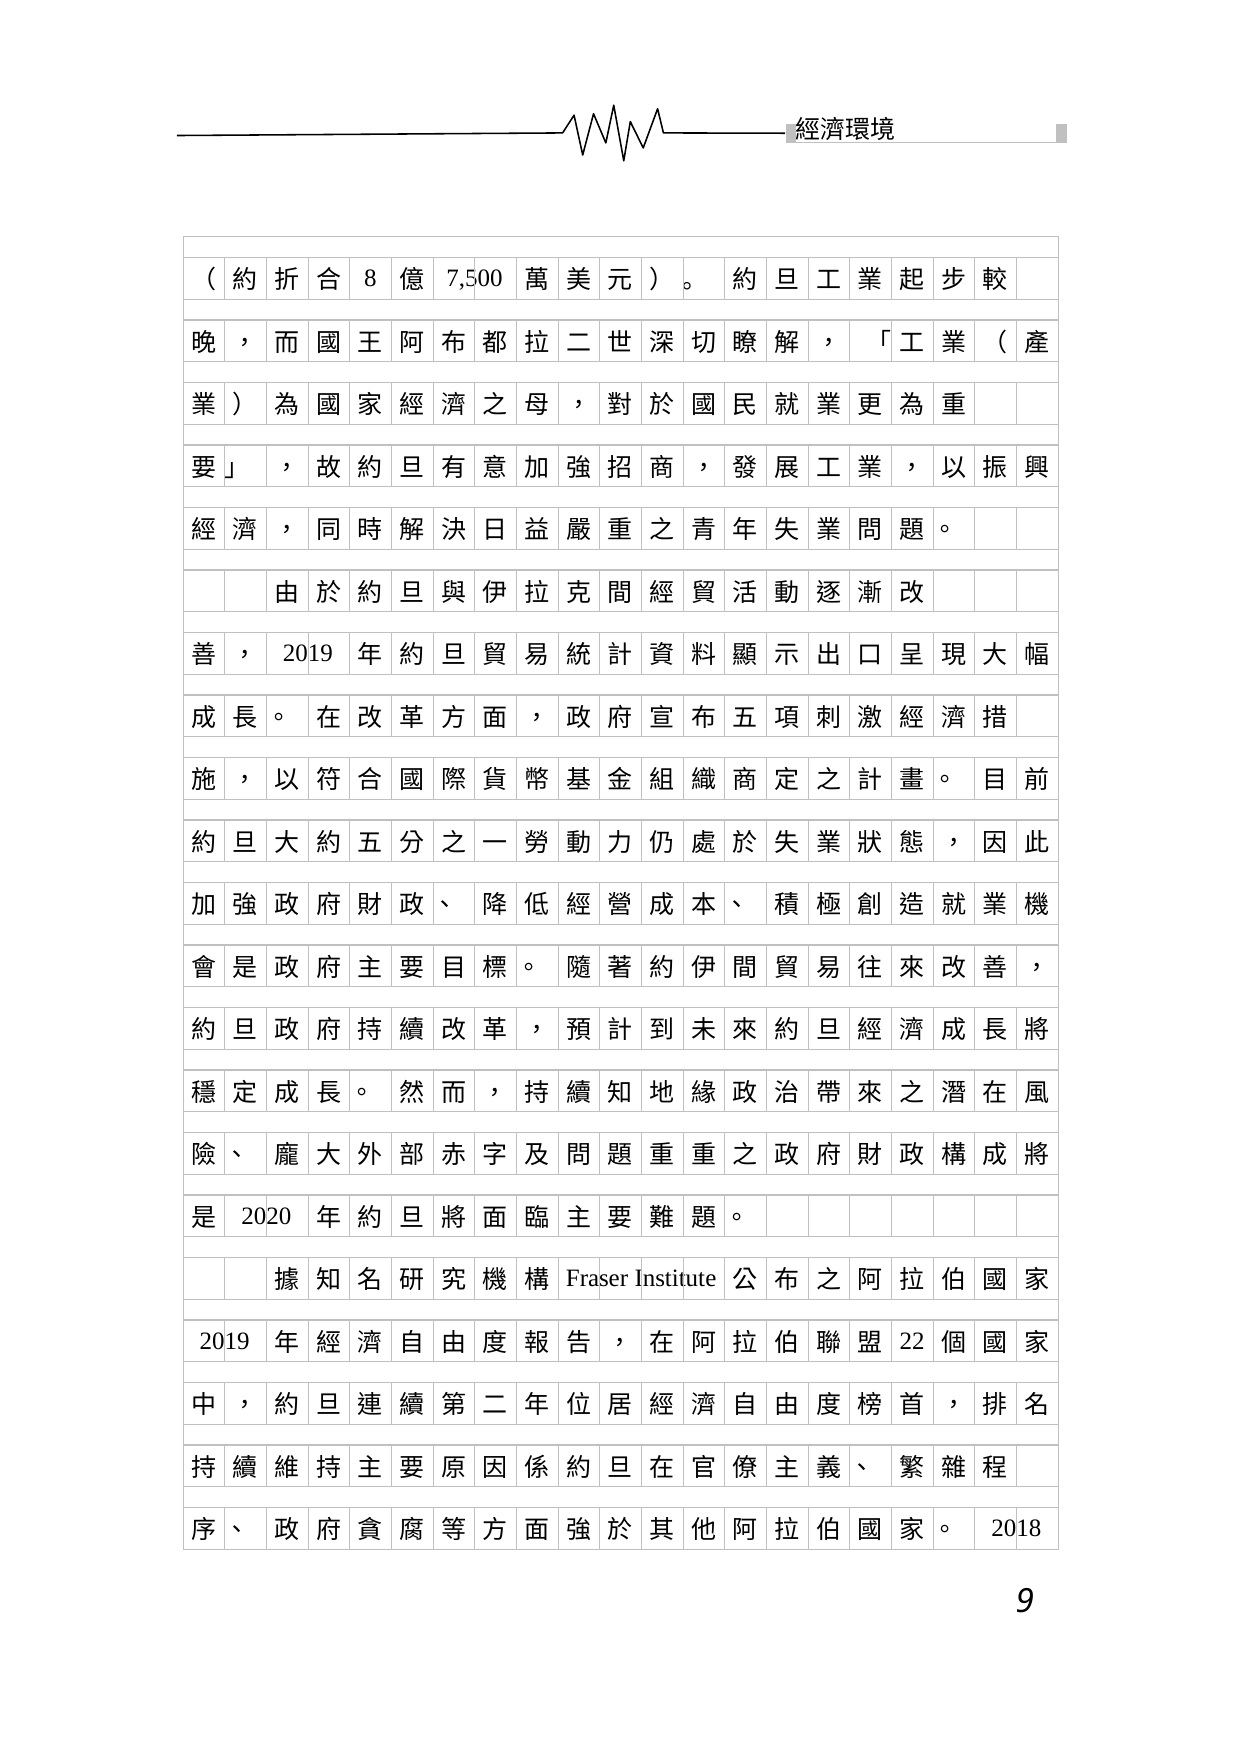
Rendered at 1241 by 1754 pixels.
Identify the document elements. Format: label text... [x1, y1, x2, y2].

text 約旦於2014年完成「投資法」（investment law）之修法工作，充分整合政府資源，設立「約旦投資總局」（Jordan Investment Commission, JIC），吸引外資，同時提高國民就業；2019年間，約旦吸引「外國直接投資」（FDI）之金額計約幣6億2,000萬元（約折合8億7,500萬美元）。約旦工業起步較晚，而國王阿布都拉二世深切瞭解，「工業（產業）為國家經濟之母，對於國民就業更為重要」，故約旦有意加強招商，發展工業，以振興經濟，同時解決日益嚴重之青年失業問題。 [184, 300, 1058, 319]
text 據知名研究機構Fraser Institute公布之阿拉伯國家2019年經濟自由度報告，在阿拉伯聯盟22個國家中，約旦連續第二年位居經濟自由度榜首，排名持續維持主要原因係約旦在官僚主義、繁雜程序、政府貪腐等方面強於其他阿拉伯國家。2018年約旦亦與阿拉伯聯合大公國並列為阿拉伯聯盟經濟最自由之國家。 [184, 1300, 1058, 1319]
text 據知名研究機構Fraser Institute公布之阿拉伯國家2019年經濟自由度報告，在阿拉伯聯盟22個國家中，約旦連續第二年位居經濟自由度榜首，排名持續維持主要原因係約旦在官僚主義、繁雜程序、政府貪腐等方面強於其他阿拉伯國家。2018年約旦亦與阿拉伯聯合大公國並列為阿拉伯聯盟經濟最自由之國家。 [184, 1487, 1058, 1507]
text 據知名研究機構Fraser Institute公布之阿拉伯國家2019年經濟自由度報告，在阿拉伯聯盟22個國家中，約旦連續第二年位居經濟自由度榜首，排名持續維持主要原因係約旦在官僚主義、繁雜程序、政府貪腐等方面強於其他阿拉伯國家。2018年約旦亦與阿拉伯聯合大公國並列為阿拉伯聯盟經濟最自由之國家。 [184, 1237, 1058, 1257]
text 由於約旦與伊拉克間經貿活動逐漸改善，2019年約旦貿易統計資料顯示出口呈現大幅成長。在改革方面，政府宣布五項刺激經濟措施，以符合國際貨幣基金組織商定之計畫。目前約旦大約五分之一勞動力仍處於失業狀態，因此加強政府財政、降低經營成本、積極創造就業機會是政府主要目標。隨著約伊間貿易往來改善，約旦政府持續改革，預計到未來約旦經濟成長將穩定成長。然而，持續知地緣政治帶來之潛在風險、龐大外部赤字及問題重重之政府財政構成將是2020年約旦將面臨主要難題。 [184, 1175, 1058, 1194]
text 據知名研究機構Fraser Institute公布之阿拉伯國家2019年經濟自由度報告，在阿拉伯聯盟22個國家中，約旦連續第二年位居經濟自由度榜首，排名持續維持主要原因係約旦在官僚主義、繁雜程序、政府貪腐等方面強於其他阿拉伯國家。2018年約旦亦與阿拉伯聯合大公國並列為阿拉伯聯盟經濟最自由之國家。 [184, 1362, 1058, 1382]
text 約旦於2014年完成「投資法」（investment law）之修法工作，充分整合政府資源，設立「約旦投資總局」（Jordan Investment Commission, JIC），吸引外資，同時提高國民就業；2019年間，約旦吸引「外國直接投資」（FDI）之金額計約幣6億2,000萬元（約折合8億7,500萬美元）。約旦工業起步較晚，而國王阿布都拉二世深切瞭解，「工業（產業）為國家經濟之母，對於國民就業更為重要」，故約旦有意加強招商，發展工業，以振興經濟，同時解決日益嚴重之青年失業問題。 [184, 362, 1058, 382]
text 由於約旦與伊拉克間經貿活動逐漸改善，2019年約旦貿易統計資料顯示出口呈現大幅成長。在改革方面，政府宣布五項刺激經濟措施，以符合國際貨幣基金組織商定之計畫。目前約旦大約五分之一勞動力仍處於失業狀態，因此加強政府財政、降低經營成本、積極創造就業機會是政府主要目標。隨著約伊間貿易往來改善，約旦政府持續改革，預計到未來約旦經濟成長將穩定成長。然而，持續知地緣政治帶來之潛在風險、龐大外部赤字及問題重重之政府財政構成將是2020年約旦將面臨主要難題。 [184, 987, 1058, 1007]
text 由於約旦與伊拉克間經貿活動逐漸改善，2019年約旦貿易統計資料顯示出口呈現大幅成長。在改革方面，政府宣布五項刺激經濟措施，以符合國際貨幣基金組織商定之計畫。目前約旦大約五分之一勞動力仍處於失業狀態，因此加強政府財政、降低經營成本、積極創造就業機會是政府主要目標。隨著約伊間貿易往來改善，約旦政府持續改革，預計到未來約旦經濟成長將穩定成長。然而，持續知地緣政治帶來之潛在風險、龐大外部赤字及問題重重之政府財政構成將是2020年約旦將面臨主要難題。 [184, 862, 1058, 882]
text 約旦於2014年完成「投資法」（investment law）之修法工作，充分整合政府資源，設立「約旦投資總局」（Jordan Investment Commission, JIC），吸引外資，同時提高國民就業；2019年間，約旦吸引「外國直接投資」（FDI）之金額計約幣6億2,000萬元（約折合8億7,500萬美元）。約旦工業起步較晚，而國王阿布都拉二世深切瞭解，「工業（產業）為國家經濟之母，對於國民就業更為重要」，故約旦有意加強招商，發展工業，以振興經濟，同時解決日益嚴重之青年失業問題。 [184, 425, 1058, 444]
text 由於約旦與伊拉克間經貿活動逐漸改善，2019年約旦貿易統計資料顯示出口呈現大幅成長。在改革方面，政府宣布五項刺激經濟措施，以符合國際貨幣基金組織商定之計畫。目前約旦大約五分之一勞動力仍處於失業狀態，因此加強政府財政、降低經營成本、積極創造就業機會是政府主要目標。隨著約伊間貿易往來改善，約旦政府持續改革，預計到未來約旦經濟成長將穩定成長。然而，持續知地緣政治帶來之潛在風險、龐大外部赤字及問題重重之政府財政構成將是2020年約旦將面臨主要難題。 [184, 737, 1058, 757]
text 由於約旦與伊拉克間經貿活動逐漸改善，2019年約旦貿易統計資料顯示出口呈現大幅成長。在改革方面，政府宣布五項刺激經濟措施，以符合國際貨幣基金組織商定之計畫。目前約旦大約五分之一勞動力仍處於失業狀態，因此加強政府財政、降低經營成本、積極創造就業機會是政府主要目標。隨著約伊間貿易往來改善，約旦政府持續改革，預計到未來約旦經濟成長將穩定成長。然而，持續知地緣政治帶來之潛在風險、龐大外部赤字及問題重重之政府財政構成將是2020年約旦將面臨主要難題。 [184, 550, 1058, 569]
text 由於約旦與伊拉克間經貿活動逐漸改善，2019年約旦貿易統計資料顯示出口呈現大幅成長。在改革方面，政府宣布五項刺激經濟措施，以符合國際貨幣基金組織商定之計畫。目前約旦大約五分之一勞動力仍處於失業狀態，因此加強政府財政、降低經營成本、積極創造就業機會是政府主要目標。隨著約伊間貿易往來改善，約旦政府持續改革，預計到未來約旦經濟成長將穩定成長。然而，持續知地緣政治帶來之潛在風險、龐大外部赤字及問題重重之政府財政構成將是2020年約旦將面臨主要難題。 [184, 1112, 1058, 1132]
text 由於約旦與伊拉克間經貿活動逐漸改善，2019年約旦貿易統計資料顯示出口呈現大幅成長。在改革方面，政府宣布五項刺激經濟措施，以符合國際貨幣基金組織商定之計畫。目前約旦大約五分之一勞動力仍處於失業狀態，因此加強政府財政、降低經營成本、積極創造就業機會是政府主要目標。隨著約伊間貿易往來改善，約旦政府持續改革，預計到未來約旦經濟成長將穩定成長。然而，持續知地緣政治帶來之潛在風險、龐大外部赤字及問題重重之政府財政構成將是2020年約旦將面臨主要難題。 [184, 925, 1058, 944]
text 約旦於2014年完成「投資法」（investment law）之修法工作，充分整合政府資源，設立「約旦投資總局」（Jordan Investment Commission, JIC），吸引外資，同時提高國民就業；2019年間，約旦吸引「外國直接投資」（FDI）之金額計約幣6億2,000萬元（約折合8億7,500萬美元）。約旦工業起步較晚，而國王阿布都拉二世深切瞭解，「工業（產業）為國家經濟之母，對於國民就業更為重要」，故約旦有意加強招商，發展工業，以振興經濟，同時解決日益嚴重之青年失業問題。 [184, 487, 1058, 507]
text 約旦於2014年完成「投資法」（investment law）之修法工作，充分整合政府資源，設立「約旦投資總局」（Jordan Investment Commission, JIC），吸引外資，同時提高國民就業；2019年間，約旦吸引「外國直接投資」（FDI）之金額計約幣6億2,000萬元（約折合8億7,500萬美元）。約旦工業起步較晚，而國王阿布都拉二世深切瞭解，「工業（產業）為國家經濟之母，對於國民就業更為重要」，故約旦有意加強招商，發展工業，以振興經濟，同時解決日益嚴重之青年失業問題。 [184, 237, 1058, 257]
text 據知名研究機構Fraser Institute公布之阿拉伯國家2019年經濟自由度報告，在阿拉伯聯盟22個國家中，約旦連續第二年位居經濟自由度榜首，排名持續維持主要原因係約旦在官僚主義、繁雜程序、政府貪腐等方面強於其他阿拉伯國家。2018年約旦亦與阿拉伯聯合大公國並列為阿拉伯聯盟經濟最自由之國家。 [184, 1425, 1058, 1444]
text 由於約旦與伊拉克間經貿活動逐漸改善，2019年約旦貿易統計資料顯示出口呈現大幅成長。在改革方面，政府宣布五項刺激經濟措施，以符合國際貨幣基金組織商定之計畫。目前約旦大約五分之一勞動力仍處於失業狀態，因此加強政府財政、降低經營成本、積極創造就業機會是政府主要目標。隨著約伊間貿易往來改善，約旦政府持續改革，預計到未來約旦經濟成長將穩定成長。然而，持續知地緣政治帶來之潛在風險、龐大外部赤字及問題重重之政府財政構成將是2020年約旦將面臨主要難題。 [184, 1050, 1058, 1069]
text 由於約旦與伊拉克間經貿活動逐漸改善，2019年約旦貿易統計資料顯示出口呈現大幅成長。在改革方面，政府宣布五項刺激經濟措施，以符合國際貨幣基金組織商定之計畫。目前約旦大約五分之一勞動力仍處於失業狀態，因此加強政府財政、降低經營成本、積極創造就業機會是政府主要目標。隨著約伊間貿易往來改善，約旦政府持續改革，預計到未來約旦經濟成長將穩定成長。然而，持續知地緣政治帶來之潛在風險、龐大外部赤字及問題重重之政府財政構成將是2020年約旦將面臨主要難題。 [184, 675, 1058, 694]
text 由於約旦與伊拉克間經貿活動逐漸改善，2019年約旦貿易統計資料顯示出口呈現大幅成長。在改革方面，政府宣布五項刺激經濟措施，以符合國際貨幣基金組織商定之計畫。目前約旦大約五分之一勞動力仍處於失業狀態，因此加強政府財政、降低經營成本、積極創造就業機會是政府主要目標。隨著約伊間貿易往來改善，約旦政府持續改革，預計到未來約旦經濟成長將穩定成長。然而，持續知地緣政治帶來之潛在風險、龐大外部赤字及問題重重之政府財政構成將是2020年約旦將面臨主要難題。 [184, 612, 1058, 632]
text 由於約旦與伊拉克間經貿活動逐漸改善，2019年約旦貿易統計資料顯示出口呈現大幅成長。在改革方面，政府宣布五項刺激經濟措施，以符合國際貨幣基金組織商定之計畫。目前約旦大約五分之一勞動力仍處於失業狀態，因此加強政府財政、降低經營成本、積極創造就業機會是政府主要目標。隨著約伊間貿易往來改善，約旦政府持續改革，預計到未來約旦經濟成長將穩定成長。然而，持續知地緣政治帶來之潛在風險、龐大外部赤字及問題重重之政府財政構成將是2020年約旦將面臨主要難題。 [184, 800, 1058, 819]
